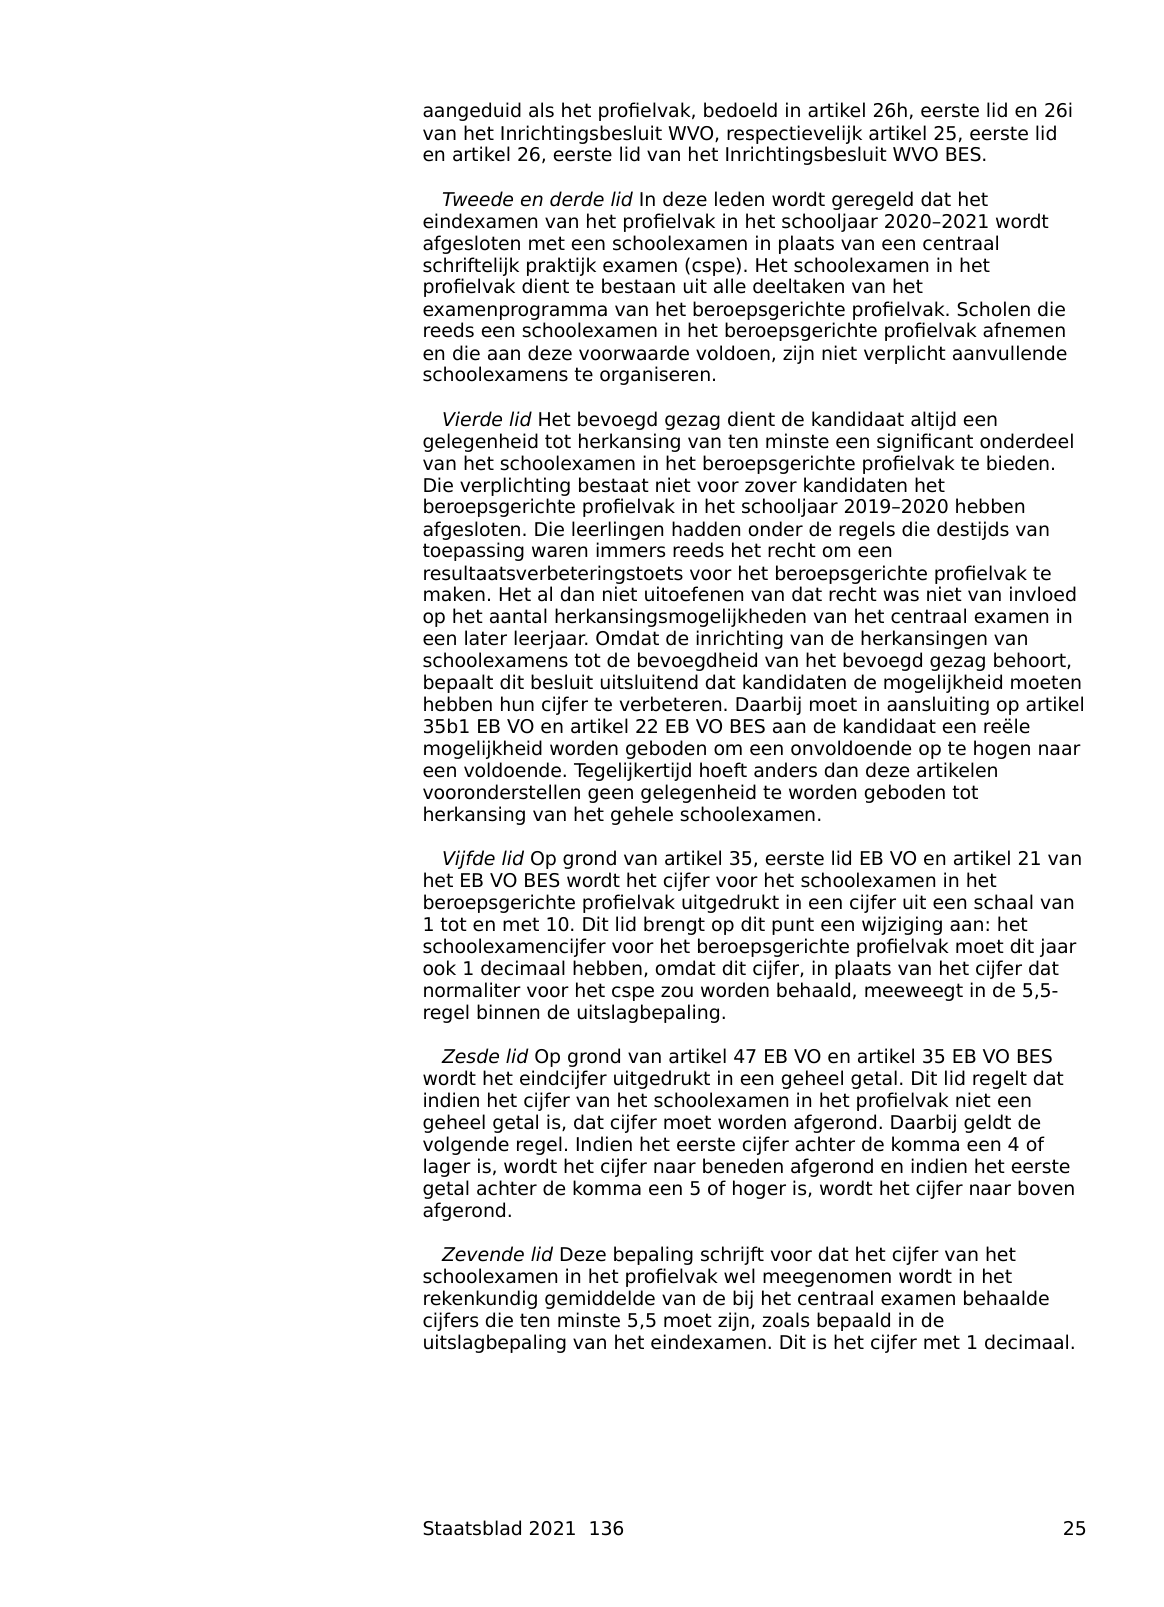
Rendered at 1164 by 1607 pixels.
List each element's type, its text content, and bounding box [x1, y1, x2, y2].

text Vierde lid Het bevoegd gezag dient de kandidaat altijd een gelegenheid tot herkansing van ten minste een significant onderdeel van het schoolexamen in het beroepsgerichte profielvak te bieden. Die verplichting bestaat niet voor zover kandidaten het beroepsgerichte profielvak in het schooljaar 2019–2020 hebben afgesloten. Die leerlingen hadden onder de regels die destijds van toepassing waren immers reeds het recht om een resultaatsverbeteringstoets voor het beroepsgerichte profielvak te maken. Het al dan niet uitoefenen van dat recht was niet van invloed op het aantal herkansingsmogelijkheden van het centraal examen in een later leerjaar. Omdat de inrichting van de herkansingen van schoolexamens tot de bevoegdheid van het bevoegd gezag behoort, bepaalt dit besluit uitsluitend dat kandidaten de mogelijkheid moeten hebben hun cijfer te verbeteren. Daarbij moet in aansluiting op artikel 35b1 EB VO en artikel 22 EB VO BES aan de kandidaat een reële mogelijkheid worden geboden om een onvoldoende op te hogen naar een voldoende. Tegelijkertijd hoeft anders dan deze artikelen vooronderstellen geen gelegenheid te worden geboden tot herkansing van het gehele schoolexamen. [422, 408, 1087, 826]
text Zesde lid Op grond van artikel 47 EB VO en artikel 35 EB VO BES wordt het eindcijfer uitgedrukt in een geheel getal. Dit lid regelt dat indien het cijfer van het schoolexamen in het profielvak niet een geheel getal is, dat cijfer moet worden afgerond. Daarbij geldt de volgende regel. Indien het eerste cijfer achter de komma een 4 of lager is, wordt het cijfer naar beneden afgerond en indien het eerste getal achter de komma een 5 of hoger is, wordt het cijfer naar boven afgerond. [422, 1046, 1087, 1222]
text Vijfde lid Op grond van artikel 35, eerste lid EB VO en artikel 21 van het EB VO BES wordt het cijfer voor het schoolexamen in het beroepsgerichte profielvak uitgedrukt in een cijfer uit een schaal van 1 tot en met 10. Dit lid brengt op dit punt een wijziging aan: het schoolexamencijfer voor het beroepsgerichte profielvak moet dit jaar ook 1 decimaal hebben, omdat dit cijfer, in plaats van het cijfer dat normaliter voor het cspe zou worden behaald, meeweegt in de 5,5-regel binnen de uitslagbepaling. [422, 848, 1087, 1024]
text aangeduid als het profielvak, bedoeld in artikel 26h, eerste lid en 26i van het Inrichtingsbesluit WVO, respectievelijk artikel 25, eerste lid en artikel 26, eerste lid van het Inrichtingsbesluit WVO BES. [422, 100, 1087, 166]
text Zevende lid Deze bepaling schrijft voor dat het cijfer van het schoolexamen in het profielvak wel meegenomen wordt in het rekenkundig gemiddelde van de bij het centraal examen behaalde cijfers die ten minste 5,5 moet zijn, zoals bepaald in de uitslagbepaling van het eindexamen. Dit is het cijfer met 1 decimaal. [422, 1244, 1087, 1354]
text Tweede en derde lid In deze leden wordt geregeld dat het eindexamen van het profielvak in het schooljaar 2020–2021 wordt afgesloten met een schoolexamen in plaats van een centraal schriftelijk praktijk examen (cspe). Het schoolexamen in het profielvak dient te bestaan uit alle deeltaken van het examenprogramma van het beroepsgerichte profielvak. Scholen die reeds een schoolexamen in het beroepsgerichte profielvak afnemen en die aan deze voorwaarde voldoen, zijn niet verplicht aanvullende schoolexamens te organiseren. [422, 188, 1087, 386]
